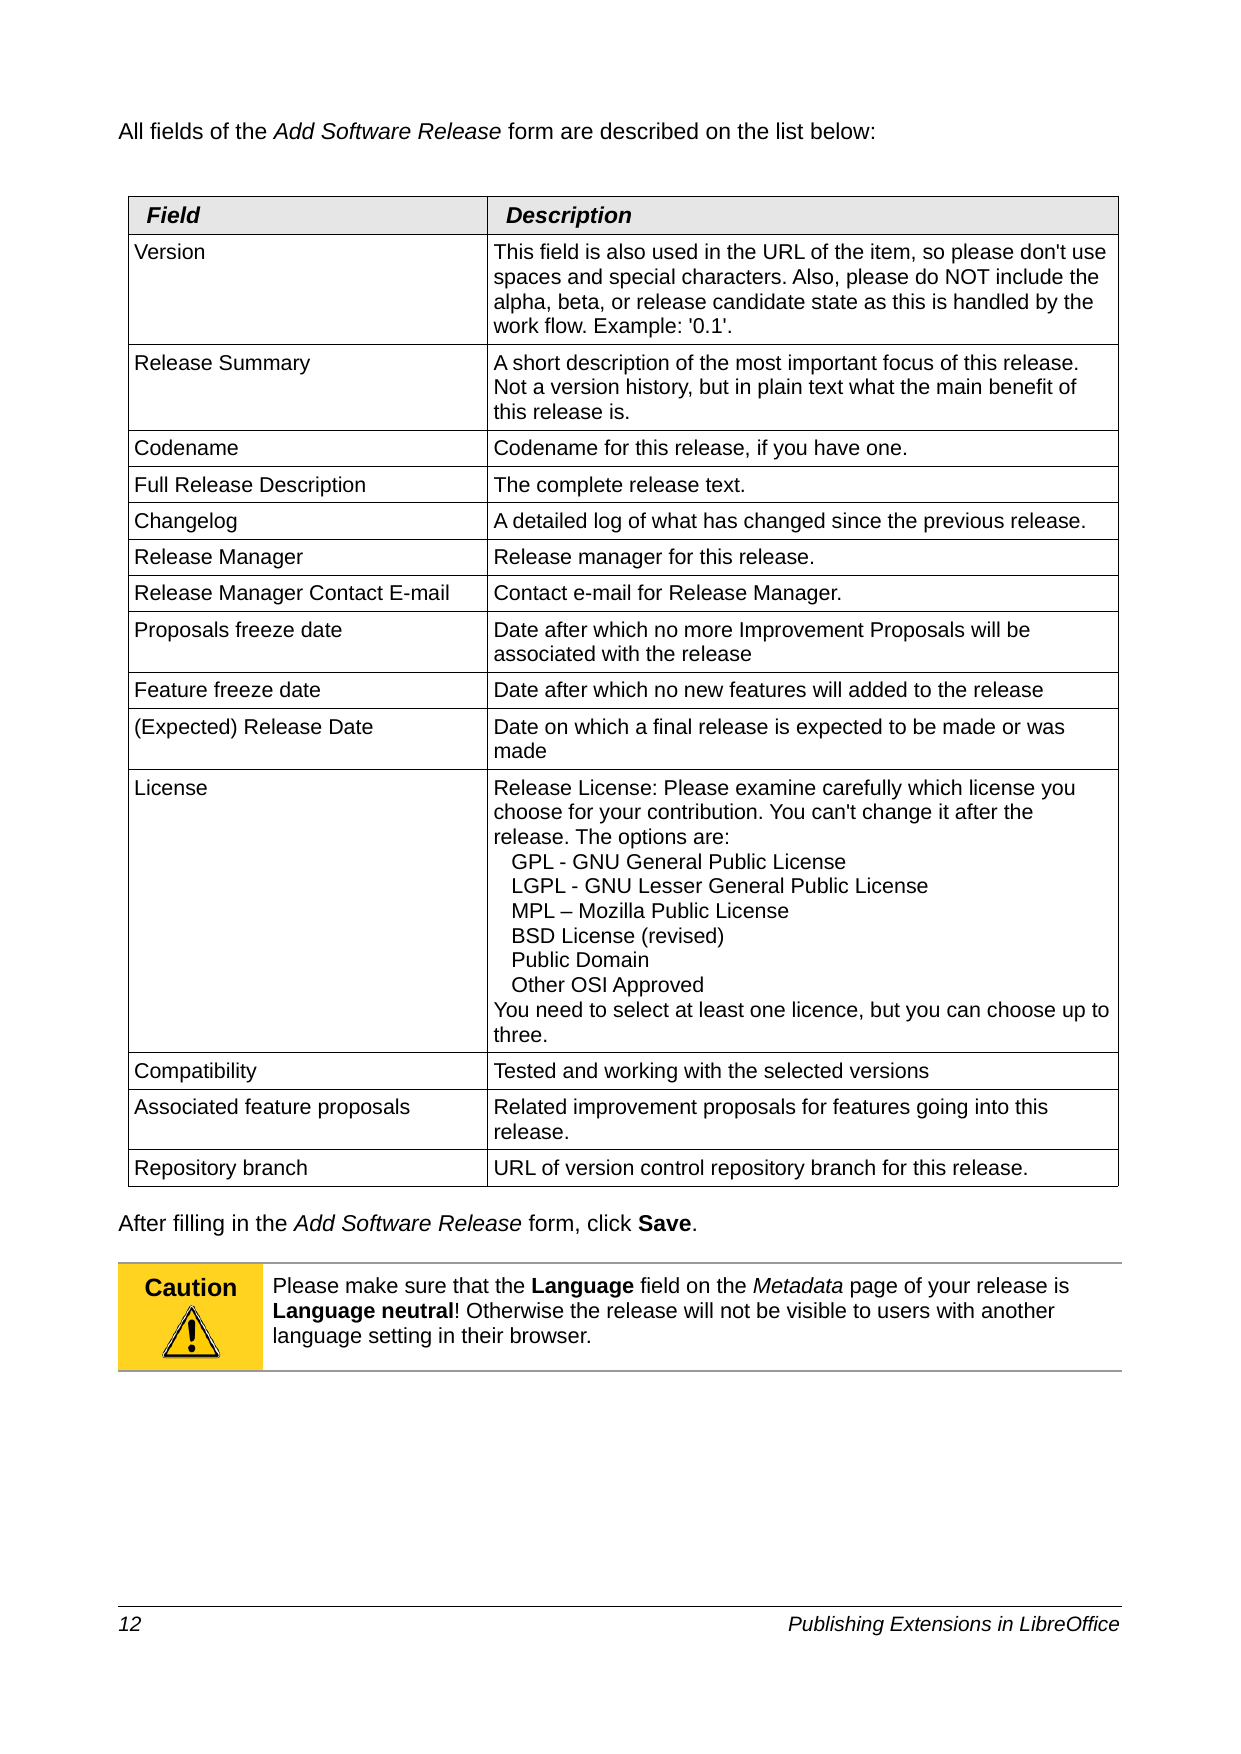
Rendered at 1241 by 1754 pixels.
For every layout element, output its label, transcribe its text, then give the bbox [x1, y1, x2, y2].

table_cell Release Manager [129, 540, 487, 575]
table_cell The complete release text. [488, 467, 1118, 502]
table_cell (Expected) Release Date [129, 709, 487, 769]
table_cell Contact e-mail for Release Manager. [488, 576, 1118, 611]
text After filling in the Add Software Release form, click Save. [118, 1210, 1122, 1237]
table_cell Related improvement proposals for features going into this release. [488, 1090, 1118, 1149]
table_cell URL of version control repository branch for this release. [488, 1150, 1118, 1186]
table_cell Full Release Description [129, 467, 487, 502]
table_cell Release Manager Contact E-mail [129, 576, 487, 611]
table_cell Release manager for this release. [488, 540, 1118, 575]
table_cell Associated feature proposals [129, 1090, 487, 1149]
table_cell Compatibility [129, 1053, 487, 1088]
table_header Field [129, 197, 487, 234]
table_cell Date after which no new features will added to the release [488, 673, 1118, 708]
table_cell This field is also used in the URL of the item, so please don't use spaces and special characters. Also, please do NOT include the alpha, beta, or release candidate state as this is handled by the work flow. Example: '0.1'. [488, 235, 1118, 344]
table_cell Version [129, 235, 487, 344]
table_cell Release License: Please examine carefully which license you choose for your contribution. You can't change it after the release. The options are: GPL - GNU General Public License LGPL - GNU Lesser General Public License MPL – Mozilla Public License BSD License (revised) Public Domain Other OSI Approved You need to select at least one licence, but you can choose up to three. [488, 770, 1118, 1052]
table_cell Date on which a final release is expected to be made or was made [488, 709, 1118, 769]
table_cell Feature freeze date [129, 673, 487, 708]
table_header Please make sure that the Language field on the Metadata page of your release is Language neutral! Otherwise the release will not be visible to users with another language setting in their browser. [264, 1264, 1122, 1370]
table_cell Repository branch [129, 1150, 487, 1186]
table_cell Tested and working with the selected versions [488, 1053, 1118, 1088]
table_header Description [488, 197, 1118, 234]
table_header Caution [118, 1264, 263, 1370]
table_cell Date after which no more Improvement Proposals will be associated with the release [488, 612, 1118, 672]
picture [158, 1301, 224, 1362]
table_cell A detailed log of what has changed since the previous release. [488, 503, 1118, 538]
table_cell Release Summary [129, 345, 487, 430]
table_cell Codename [129, 431, 487, 466]
table_cell Changelog [129, 503, 487, 538]
table_cell A short description of the most important focus of this release. Not a version history, but in plain text what the main benefit of this release is. [488, 345, 1118, 430]
table_cell License [129, 770, 487, 1052]
table_cell Codename for this release, if you have one. [488, 431, 1118, 466]
table_cell Proposals freeze date [129, 612, 487, 672]
text All fields of the Add Software Release form are described on the list below: [118, 118, 1122, 144]
